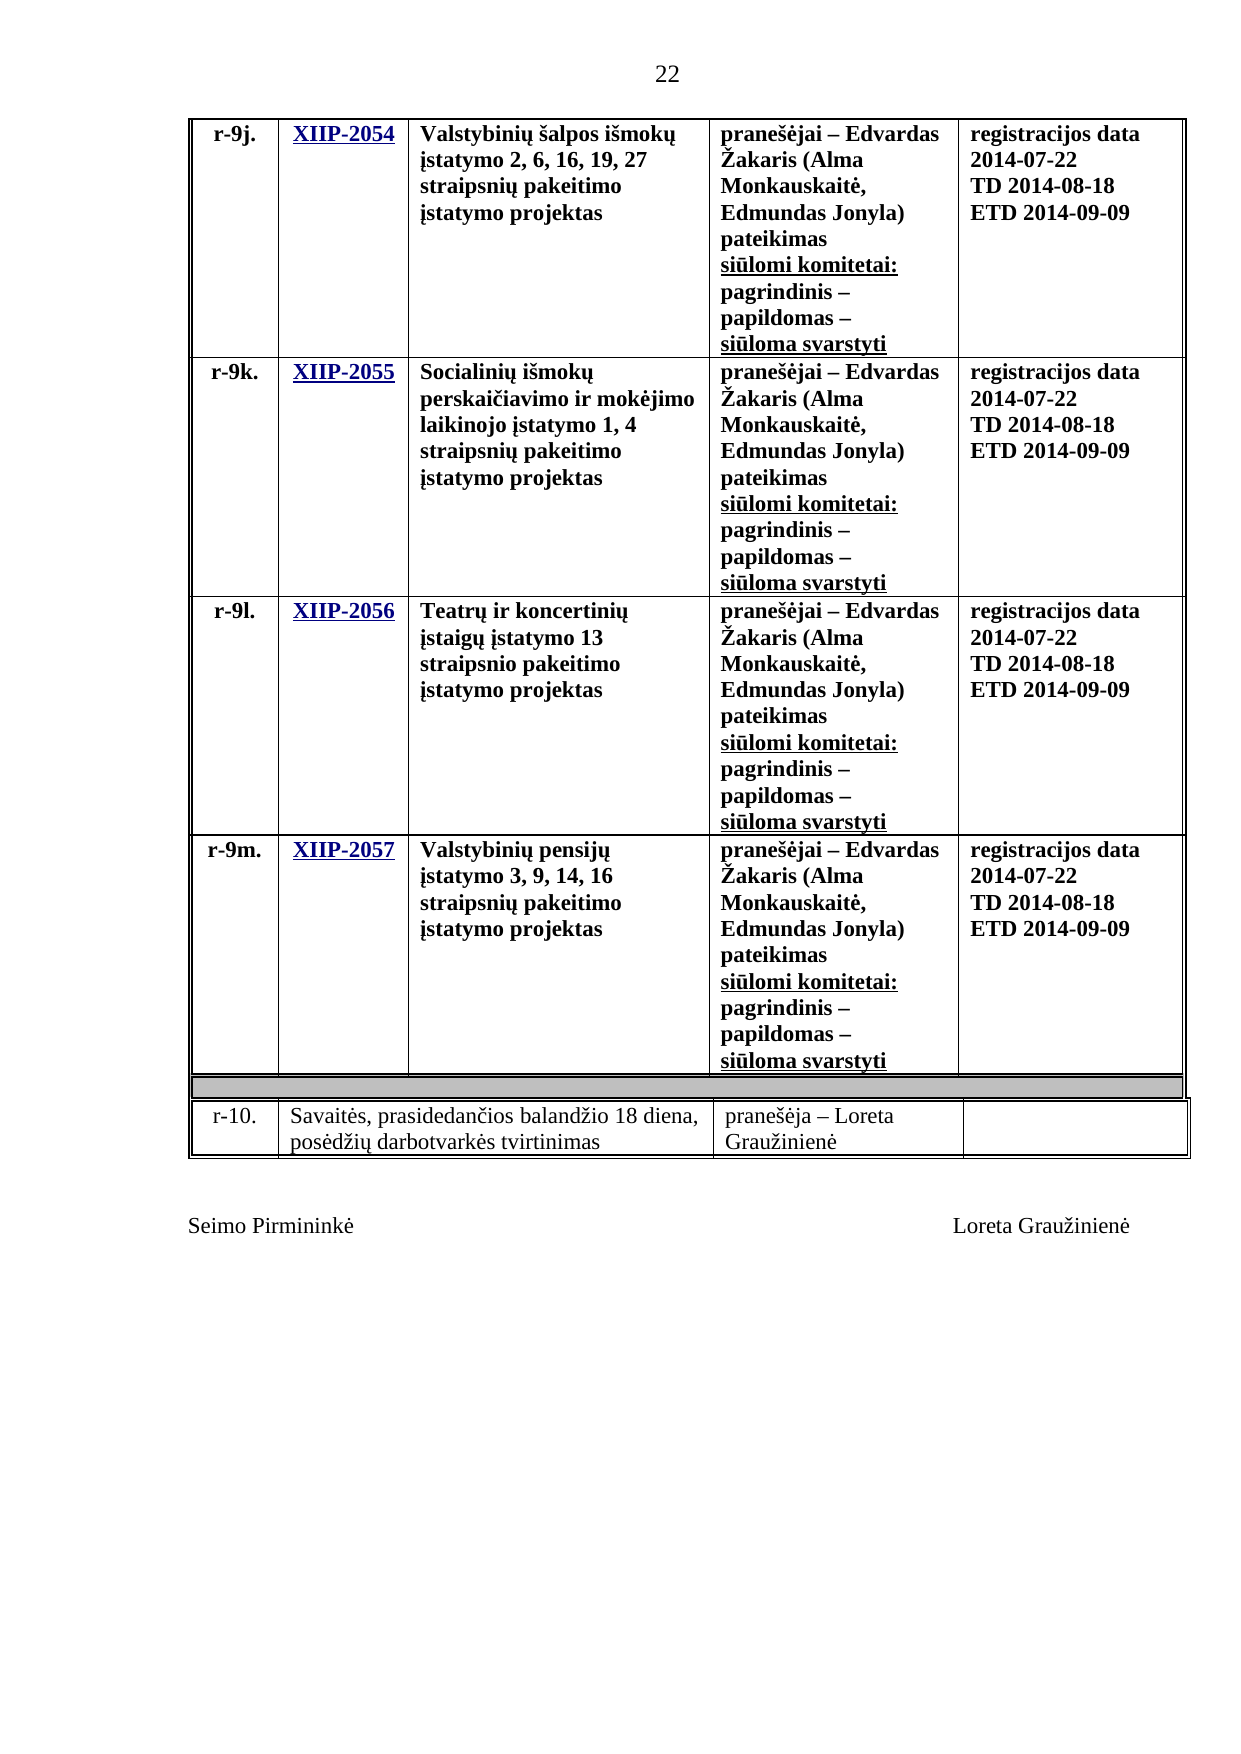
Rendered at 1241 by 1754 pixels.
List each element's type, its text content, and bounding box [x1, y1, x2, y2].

table_cell [1191, 1097, 1240, 1154]
table_cell r-10. [193, 1102, 278, 1154]
table_cell XIIP-2054 [279, 120, 408, 357]
table_cell Valstybinių šalpos išmokų įstatymo 2, 6, 16, 19, 27 straipsnių pakeitimo įstatymo projektas [409, 120, 709, 357]
table_cell Savaitės, prasidedančios balandžio 18 diena, posėdžių darbotvarkės tvirtinimas [279, 1102, 713, 1154]
table_cell [964, 1102, 1187, 1154]
table_cell [176, 834, 188, 1073]
table_cell pranešėja – Loreta Graužinienė [714, 1102, 963, 1154]
table_cell Seimo Pirmininkė [176, 1154, 505, 1309]
table_cell r-9m. [193, 836, 278, 1073]
table_cell registracijos data 2014-07-22 TD 2014-08-18 ETD 2014-09-09 [959, 120, 1182, 357]
table_cell [1189, 1073, 1240, 1097]
table_cell [176, 118, 188, 357]
table_cell r-9j. [193, 120, 278, 357]
table_cell pranešėjai – Edvardas Žakaris (Alma Monkauskaitė, Edmundas Jonyla) pateikimas siūlomi komitetai: pagrindinis – papildomas – siūloma svarstyti [710, 358, 958, 596]
table_cell XIIP-2056 [279, 597, 408, 834]
table_cell XIIP-2055 [279, 358, 408, 596]
table_cell [1189, 596, 1240, 834]
table_cell Valstybinių pensijų įstatymo 3, 9, 14, 16 straipsnių pakeitimo įstatymo projektas [409, 836, 709, 1073]
table_cell registracijos data 2014-07-22 TD 2014-08-18 ETD 2014-09-09 [959, 358, 1182, 596]
table_cell [176, 357, 188, 596]
table_cell [1189, 834, 1240, 1073]
table_cell XIIP-2057 [279, 836, 408, 1073]
table_cell pranešėjai – Edvardas Žakaris (Alma Monkauskaitė, Edmundas Jonyla) pateikimas siūlomi komitetai: pagrindinis – papildomas – siūloma svarstyti [710, 120, 958, 357]
table_cell [505, 1159, 866, 1309]
table_cell Socialinių išmokų perskaičiavimo ir mokėjimo laikinojo įstatymo 1, 4 straipsnių pakeitimo įstatymo projektas [409, 358, 709, 596]
table_cell [176, 1073, 188, 1097]
table_cell pranešėjai – Edvardas Žakaris (Alma Monkauskaitė, Edmundas Jonyla) pateikimas siūlomi komitetai: pagrindinis – papildomas – siūloma svarstyti [710, 597, 958, 834]
table_cell r-9l. [193, 597, 278, 834]
table_cell [1189, 357, 1240, 596]
table_cell r-9k. [193, 358, 278, 596]
table_cell [1189, 118, 1240, 357]
table_cell Loreta Graužinienė [866, 1154, 1240, 1309]
table_cell pranešėjai – Edvardas Žakaris (Alma Monkauskaitė, Edmundas Jonyla) pateikimas siūlomi komitetai: pagrindinis – papildomas – siūloma svarstyti [710, 836, 958, 1073]
table_cell Teatrų ir koncertinių įstaigų įstatymo 13 straipsnio pakeitimo įstatymo projektas [409, 597, 709, 834]
table_cell registracijos data 2014-07-22 TD 2014-08-18 ETD 2014-09-09 [959, 836, 1182, 1073]
table_cell registracijos data 2014-07-22 TD 2014-08-18 ETD 2014-09-09 [959, 597, 1182, 834]
table_cell [193, 1078, 1182, 1097]
table_cell [176, 1097, 188, 1154]
table_cell [176, 596, 188, 834]
